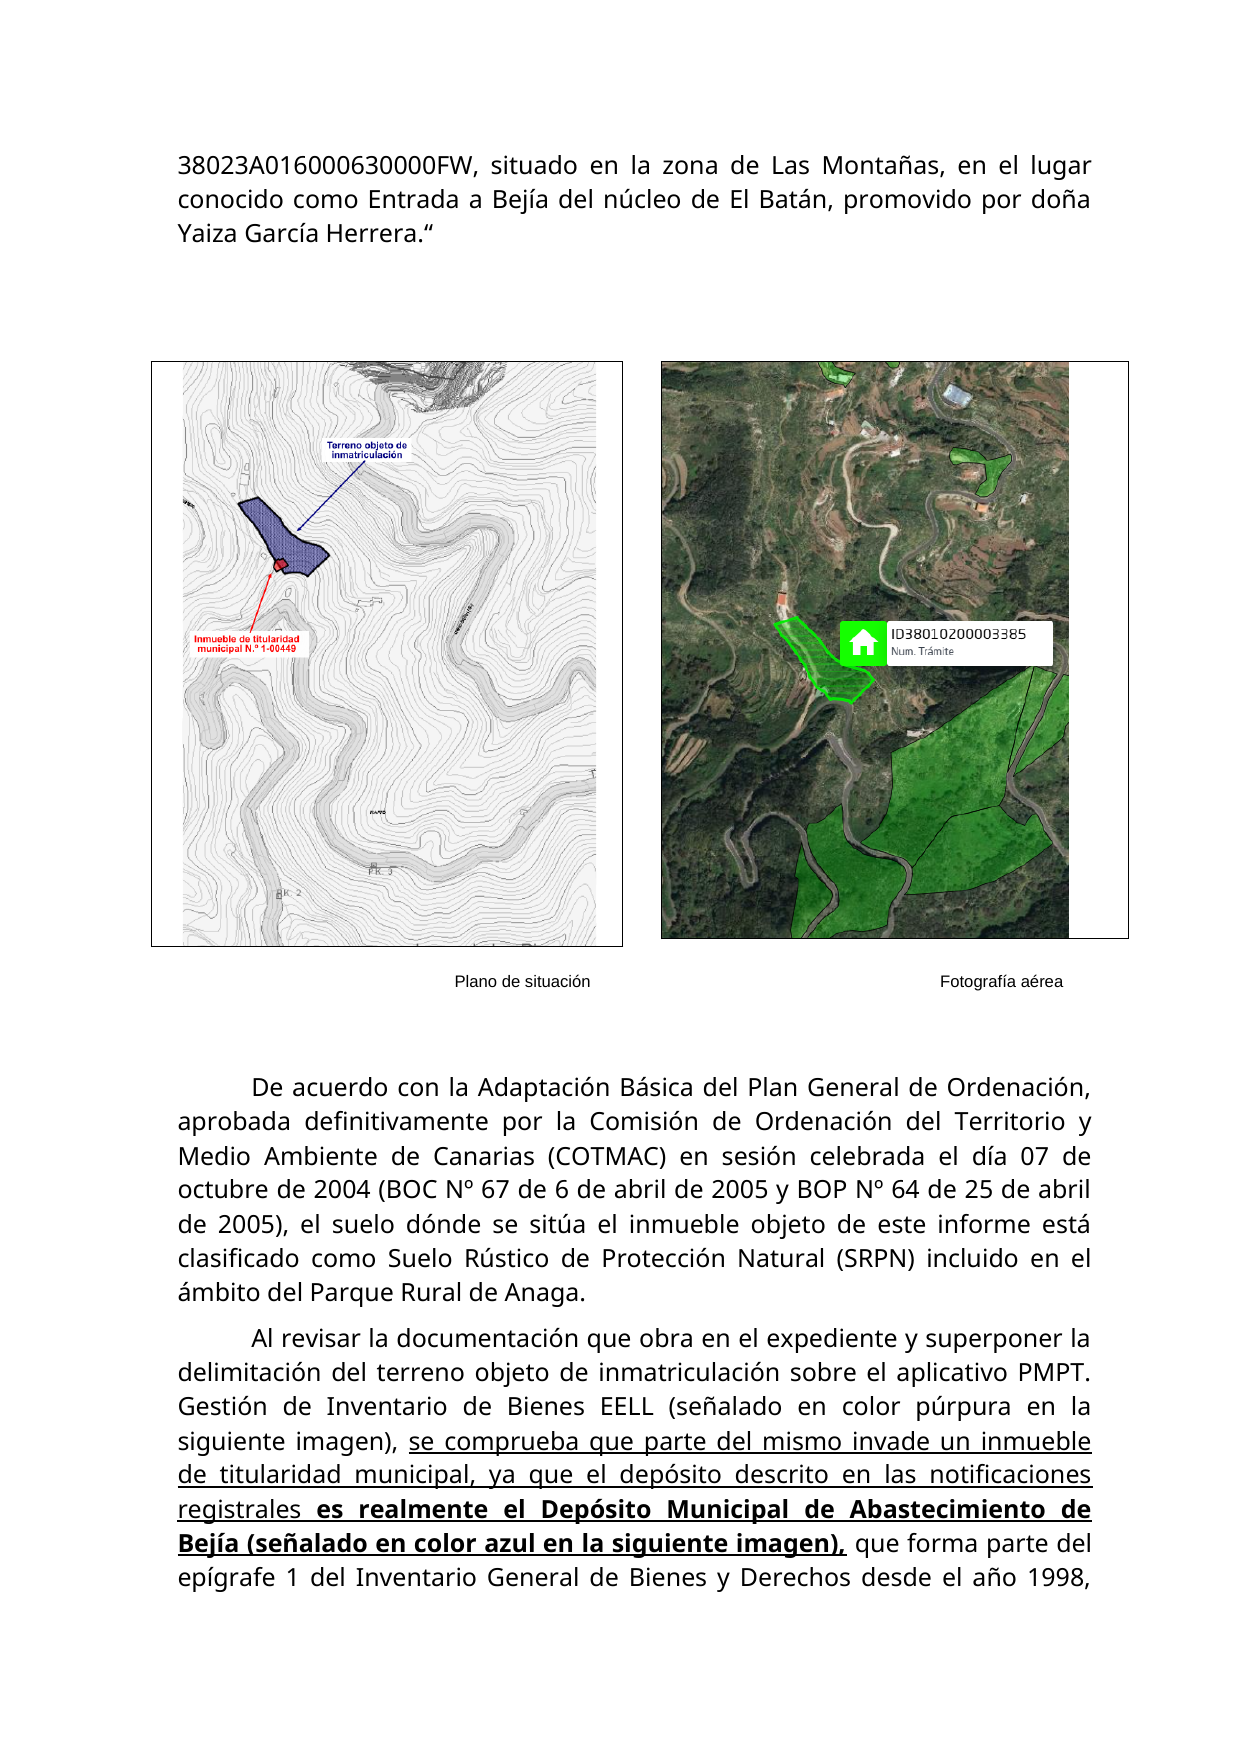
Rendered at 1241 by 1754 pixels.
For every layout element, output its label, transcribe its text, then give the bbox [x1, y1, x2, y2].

table_header [183, 355, 596, 361]
text registrales es realmente el Depósito Municipal de Abastecimiento de Bejía (señalado en color azul en la siguiente imagen), que forma parte del epígrafe 1 del Inventario General de Bienes y Derechos desde el año 1998, [177, 1487, 1093, 1593]
table_cell [596, 965, 655, 998]
table_cell Plano de situación [183, 965, 596, 998]
table_header [655, 355, 1069, 965]
table_header [183, 947, 596, 965]
text De acuerdo con la Adaptación Básica del Plan General de Ordenación, aprobada definitivamente por la Comisión de Ordenación del Territorio y Medio Ambiente de Canarias (COTMAC) en sesión celebrada el día 07 de octubre de 2004 (BOC Nº 67 de 6 de abril de 2005 y BOP Nº 64 de 25 de abril de 2005), el suelo dónde se sitúa el inmueble objeto de este informe está clasificado como Suelo Rústico de Protección Natural (SRPN) incluido en el ámbito del Parque Rural de Anaga. [177, 1070, 1093, 1308]
table_header [596, 355, 655, 965]
text 38023A016000630000FW, situado en la zona de Las Montañas, en el lugar conocido como Entrada a Bejía del núcleo de El Batán, promovido por doña Yaiza García Herrera.“ [177, 148, 1093, 250]
table_header [597, 362, 622, 946]
table_cell Fotografía aérea [655, 965, 1069, 998]
text Al revisar la documentación que obra en el expediente y superponer la delimitación del terreno objeto de inmatriculación sobre el aplicativo PMPT. Gestión de Inventario de Bienes EELL (señalado en color púrpura en la siguiente imagen), se comprueba que parte del mismo invade un inmueble de titularidad municipal, ya que el depósito descrito en las notificaciones [177, 1321, 1093, 1486]
